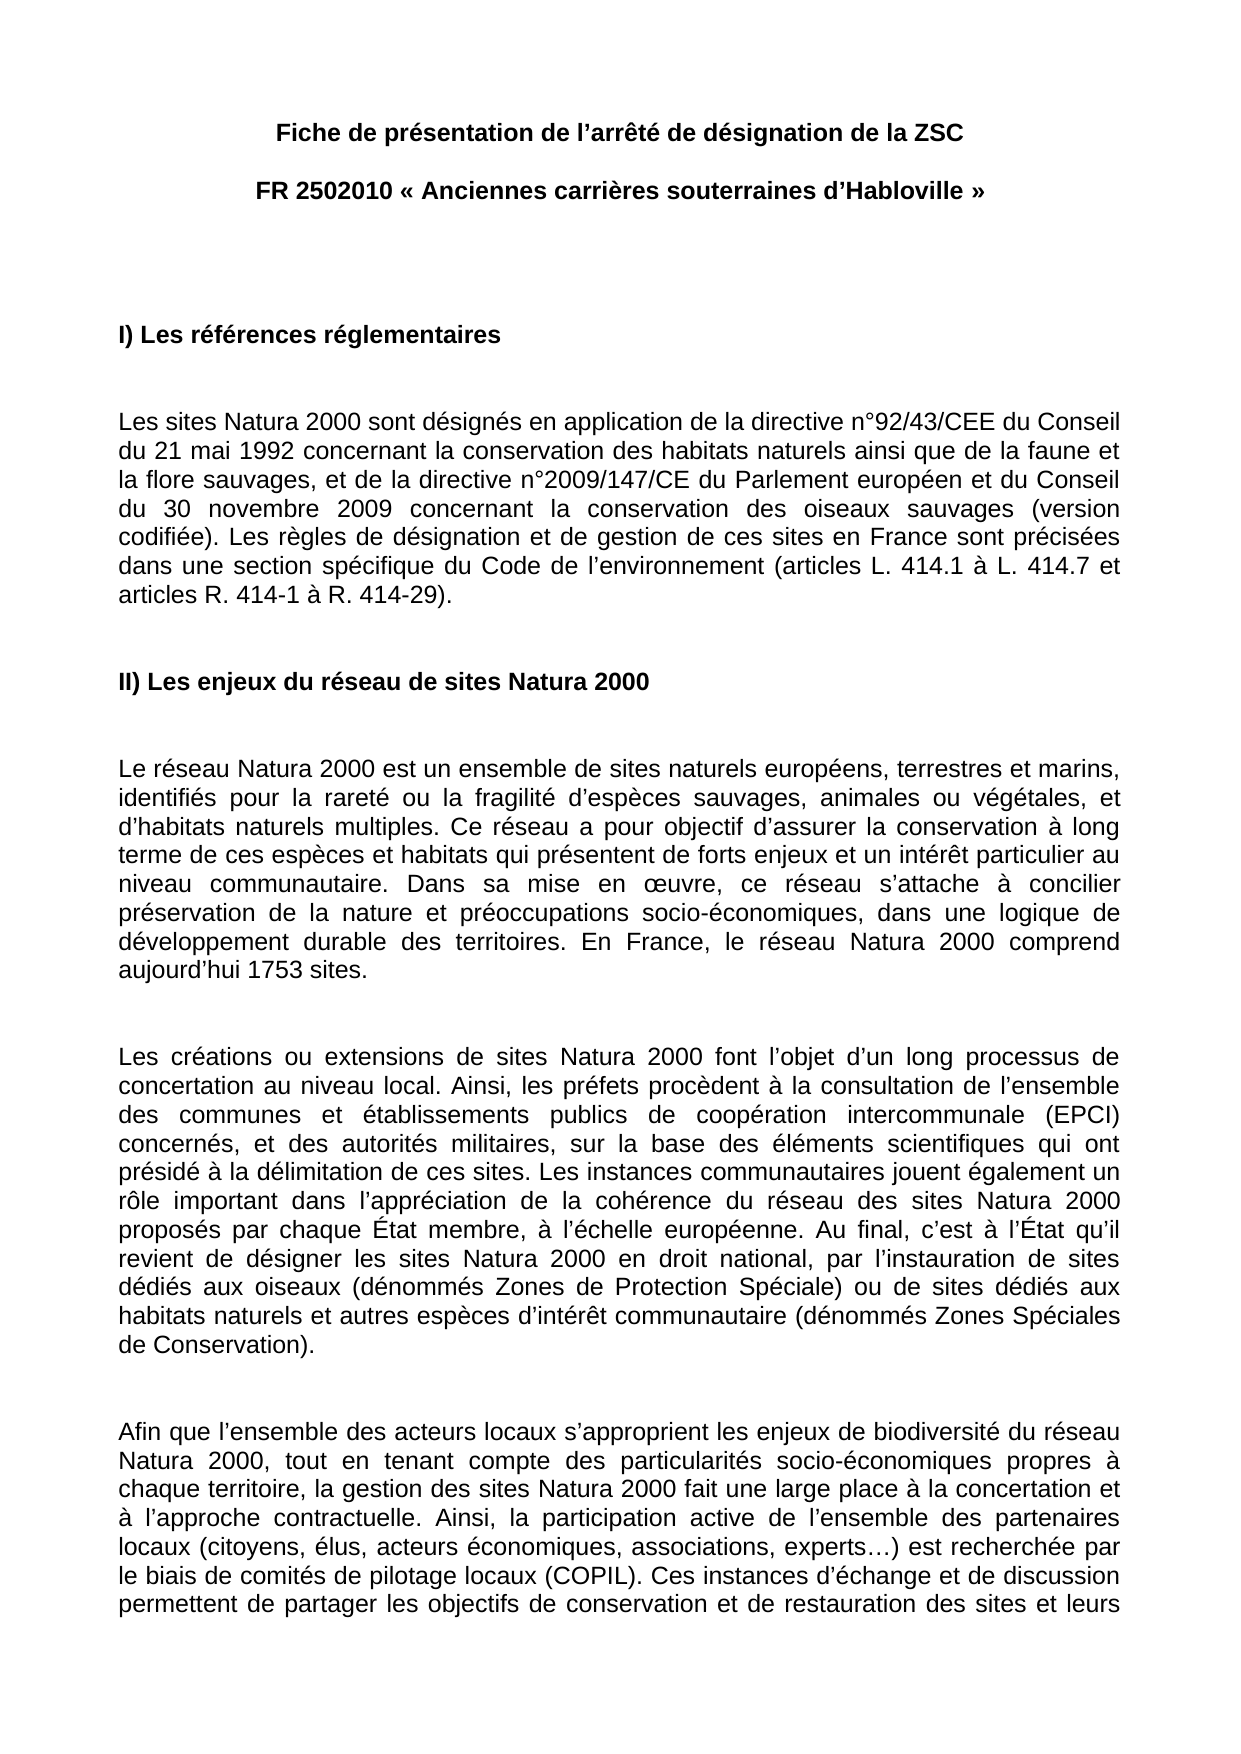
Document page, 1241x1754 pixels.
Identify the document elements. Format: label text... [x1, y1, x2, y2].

text Afin que l’ensemble des acteurs locaux s’approprient les enjeux de biodiversité du réseau Natura 2000, tout en tenant compte des particularités socio-économiques propres à chaque territoire, la gestion des sites Natura 2000 fait une large place à la concertation et à l’approche contractuelle. Ainsi, la participation active de l’ensemble des partenaires locaux (citoyens, élus, acteurs économiques, associations, experts…) est recherchée par le biais de comités de pilotage locaux (COPIL). Ces instances d’échange et de discussion permettent de partager les objectifs de conservation et de restauration des sites et leurs [118, 1417, 1122, 1618]
text FR 2502010 « Anciennes carrières souterraines d’Habloville » [118, 176, 1122, 205]
text II) Les enjeux du réseau de sites Natura 2000 [118, 667, 1122, 696]
text Fiche de présentation de l’arrêté de désignation de la ZSC [118, 118, 1122, 147]
text Les créations ou extensions de sites Natura 2000 font l’objet d’un long processus de concertation au niveau local. Ainsi, les préfets procèdent à la consultation de l’ensemble des communes et établissements publics de coopération intercommunale (EPCI) concernés, et des autorités militaires, sur la base des éléments scientifiques qui ont présidé à la délimitation de ces sites. Les instances communautaires jouent également un rôle important dans l’appréciation de la cohérence du réseau des sites Natura 2000 proposés par chaque État membre, à l’échelle européenne. Au final, c’est à l’État qu’il revient de désigner les sites Natura 2000 en droit national, par l’instauration de sites dédiés aux oiseaux (dénommés Zones de Protection Spéciale) ou de sites dédiés aux habitats naturels et autres espèces d’intérêt communautaire (dénommés Zones Spéciales de Conservation). [118, 1042, 1122, 1359]
text I) Les références réglementaires [118, 320, 1122, 349]
text Le réseau Natura 2000 est un ensemble de sites naturels européens, terrestres et marins, identifiés pour la rareté ou la fragilité d’espèces sauvages, animales ou végétales, et d’habitats naturels multiples. Ce réseau a pour objectif d’assurer la conservation à long terme de ces espèces et habitats qui présentent de forts enjeux et un intérêt particulier au niveau communautaire. Dans sa mise en œuvre, ce réseau s’attache à concilier préservation de la nature et préoccupations socio-économiques, dans une logique de développement durable des territoires. En France, le réseau Natura 2000 comprend aujourd’hui 1753 sites. [118, 754, 1122, 984]
text Les sites Natura 2000 sont désignés en application de la directive n°92/43/CEE du Conseil du 21 mai 1992 concernant la conservation des habitats naturels ainsi que de la faune et la flore sauvages, et de la directive n°2009/147/CE du Parlement européen et du Conseil du 30 novembre 2009 concernant la conservation des oiseaux sauvages (version codifiée). Les règles de désignation et de gestion de ces sites en France sont précisées dans une section spécifique du Code de l’environnement (articles L. 414.1 à L. 414.7 et articles R. 414-1 à R. 414-29). [118, 407, 1122, 609]
